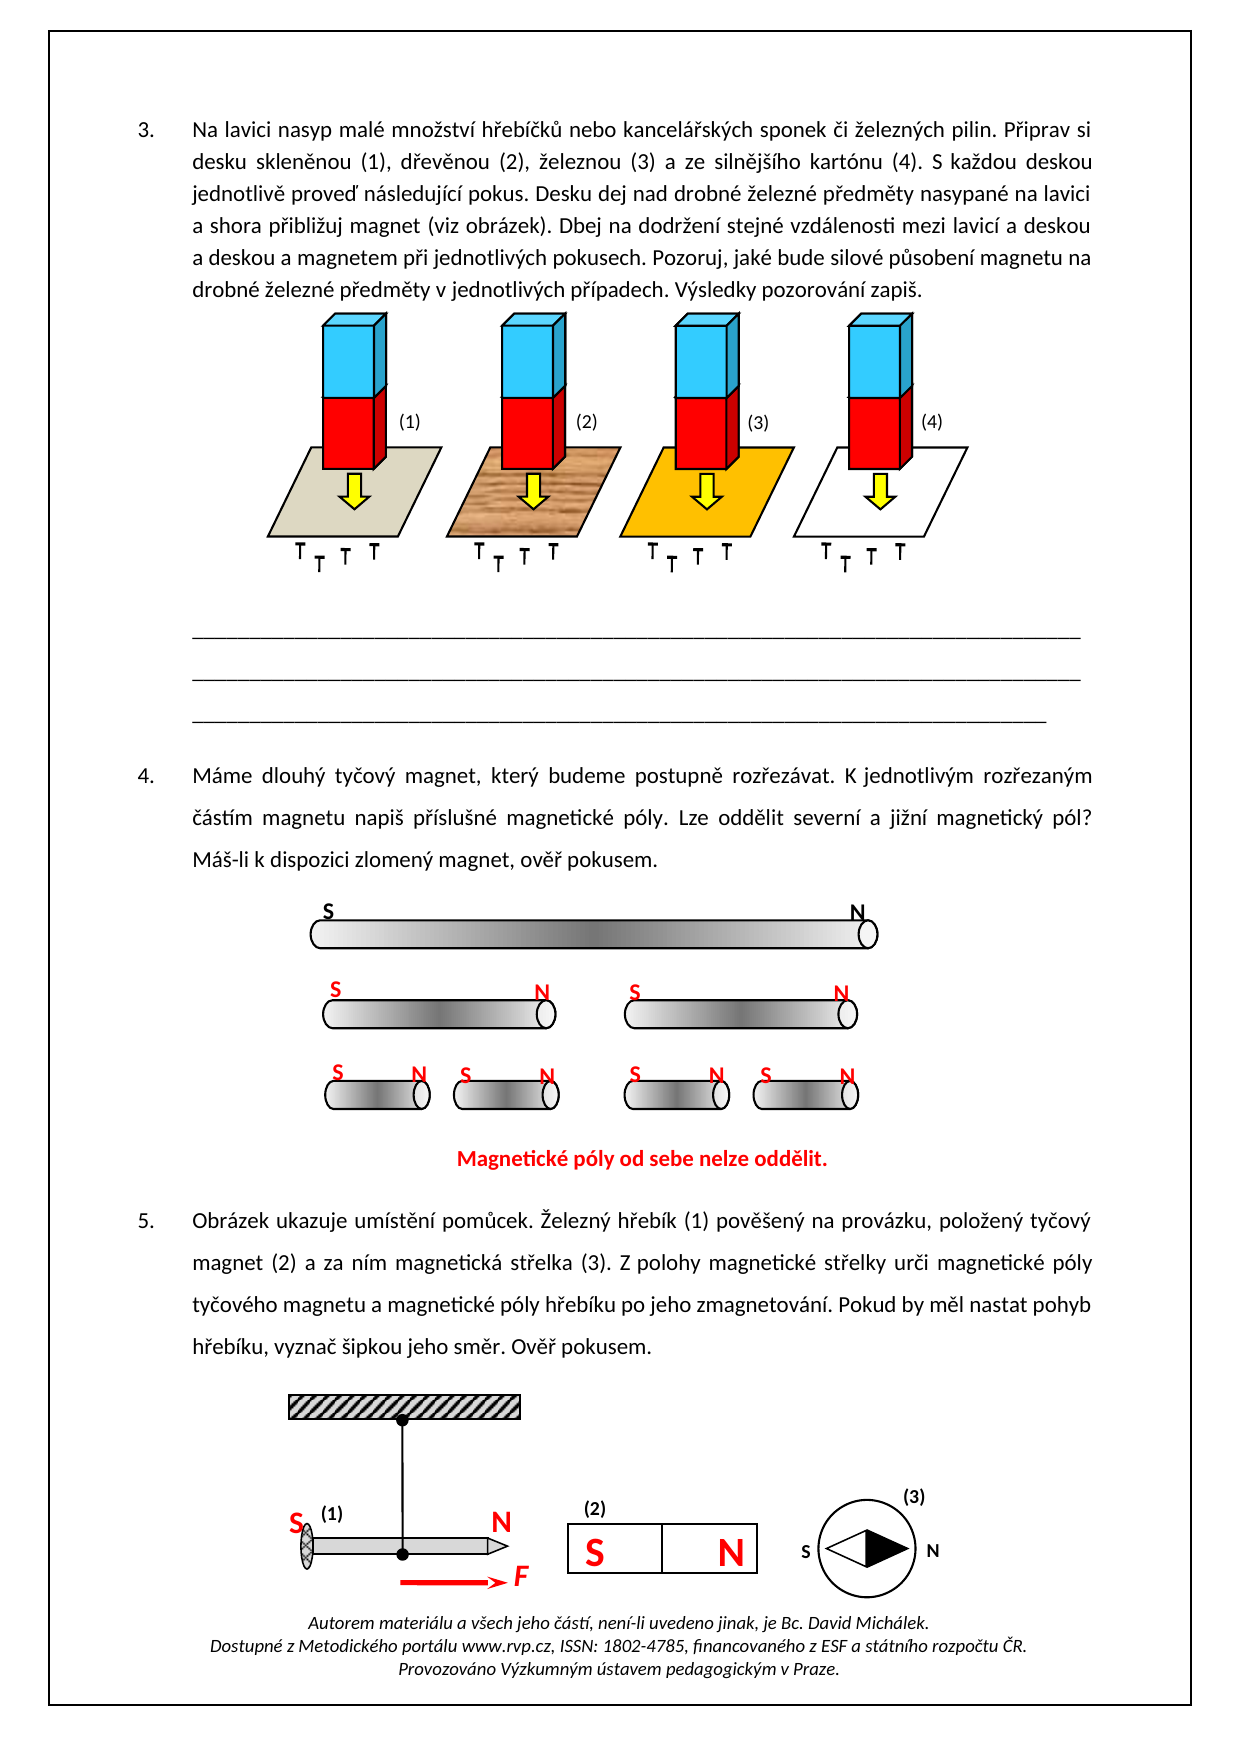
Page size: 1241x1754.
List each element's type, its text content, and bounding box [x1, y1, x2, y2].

list Máme dlouhý tyčový magnet, který budeme postupně rozřezávat. K jednotlivým rozřezaným částím magnetu napiš příslušné magnetické póly. Lze oddělit severní a jižní magnetický pól? Máš-li k dispozici zlomený magnet, ověř pokusem. [154, 761, 1093, 873]
picture [302, 1525, 312, 1567]
list Obrázek ukazuje umístění pomůcek. Železný hřebík (1) pověšený na provázku, položený tyčový magnet (2) a za ním magnetická střelka (3). Z polohy magnetické střelky urči magnetické póly tyčového magnetu a magnetické póly hřebíku po jeho zmagnetování. Pokud by měl nastat pohyb hřebíku, vyznač šipkou jeho směr. Ověř pokusem. [154, 1207, 1093, 1361]
text _______________________________________________________________________________________________________________________________________________________________________________________________________________________________________ [192, 614, 1093, 726]
picture [290, 1396, 519, 1418]
picture [450, 449, 617, 535]
text Magnetické póly od sebe nelze oddělit. [192, 1144, 1093, 1172]
list Na lavici nasyp malé množství hřebíčků nebo kancelářských sponek či železných pilin. Připrav si desku skleněnou (1), dřevěnou (2), železnou (3) a ze silnějšího kartónu (4). S každou deskou jednotlivě proveď následující pokus. Desku dej nad drobné železné předměty nasypané na lavici a shora přibližuj magnet (viz obrázek). Dbej na dodržení stejné vzdálenosti mezi lavicí a deskou a deskou a magnetem při jednotlivých pokusech. Pozoruj, jaké bude silové působení magnetu na drobné železné předměty v jednotlivých případech. Výsledky pozorování zapiš. [154, 115, 1093, 304]
